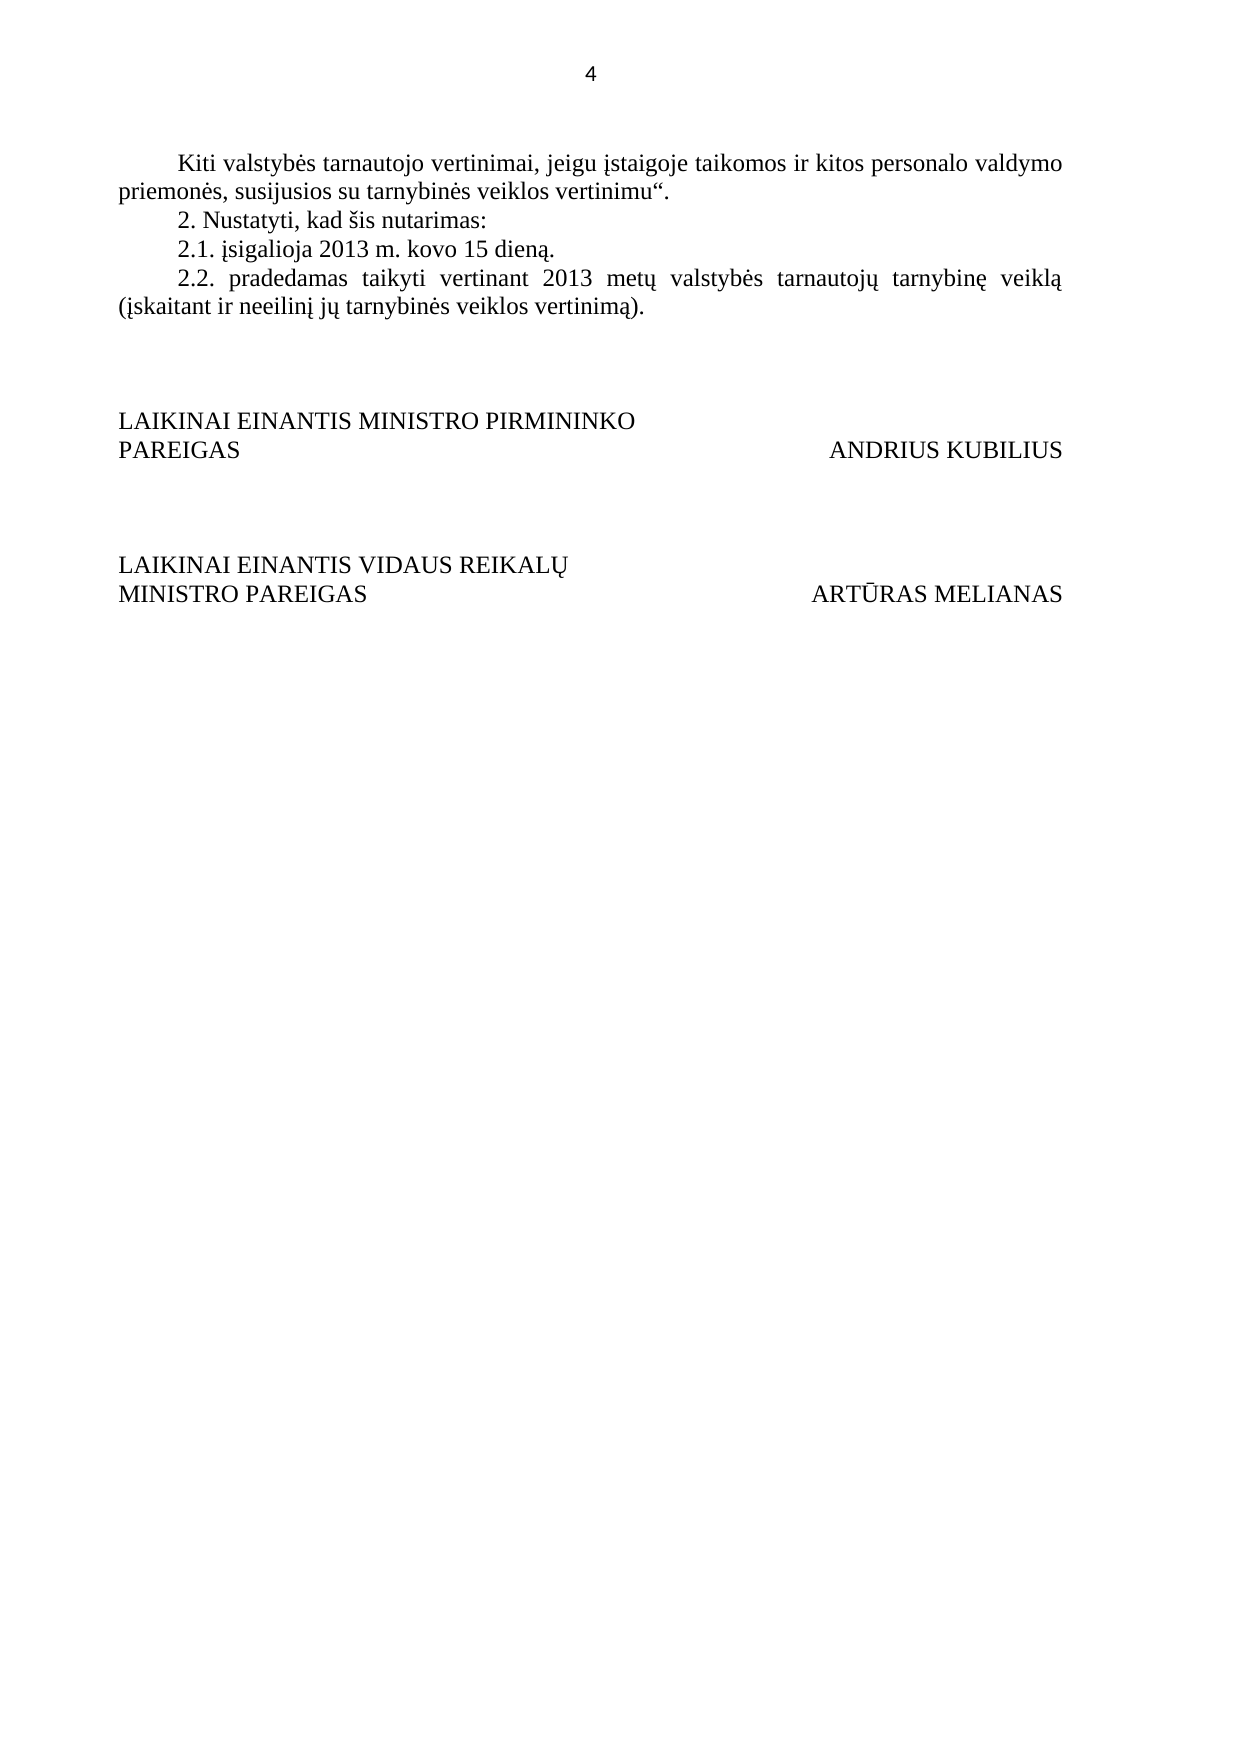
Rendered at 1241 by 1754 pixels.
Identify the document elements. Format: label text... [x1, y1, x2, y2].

text 2.1. įsigalioja 2013 m. kovo 15 dieną. [118, 234, 1063, 263]
text Kiti valstybės tarnautojo vertinimai, jeigu įstaigoje taikomos ir kitos personalo valdymo priemonės, susijusios su tarnybinės veiklos vertinimu“. [118, 148, 1063, 205]
text MINISTRO PAREIGAS ARTŪRAS MELIANAS [118, 579, 1063, 608]
text LAIKINAI EINANTIS VIDAUS REIKALŲ [118, 550, 1063, 579]
text LAIKINAI EINANTIS MINISTRO PIRMININKO [118, 406, 1063, 435]
text PAREIGAS ANDRIUS KUBILIUS [118, 435, 1063, 464]
text 2.2. pradedamas taikyti vertinant 2013 metų valstybės tarnautojų tarnybinę veiklą (įskaitant ir neeilinį jų tarnybinės veiklos vertinimą). [118, 263, 1063, 320]
text 2. Nustatyti, kad šis nutarimas: [118, 205, 1063, 234]
